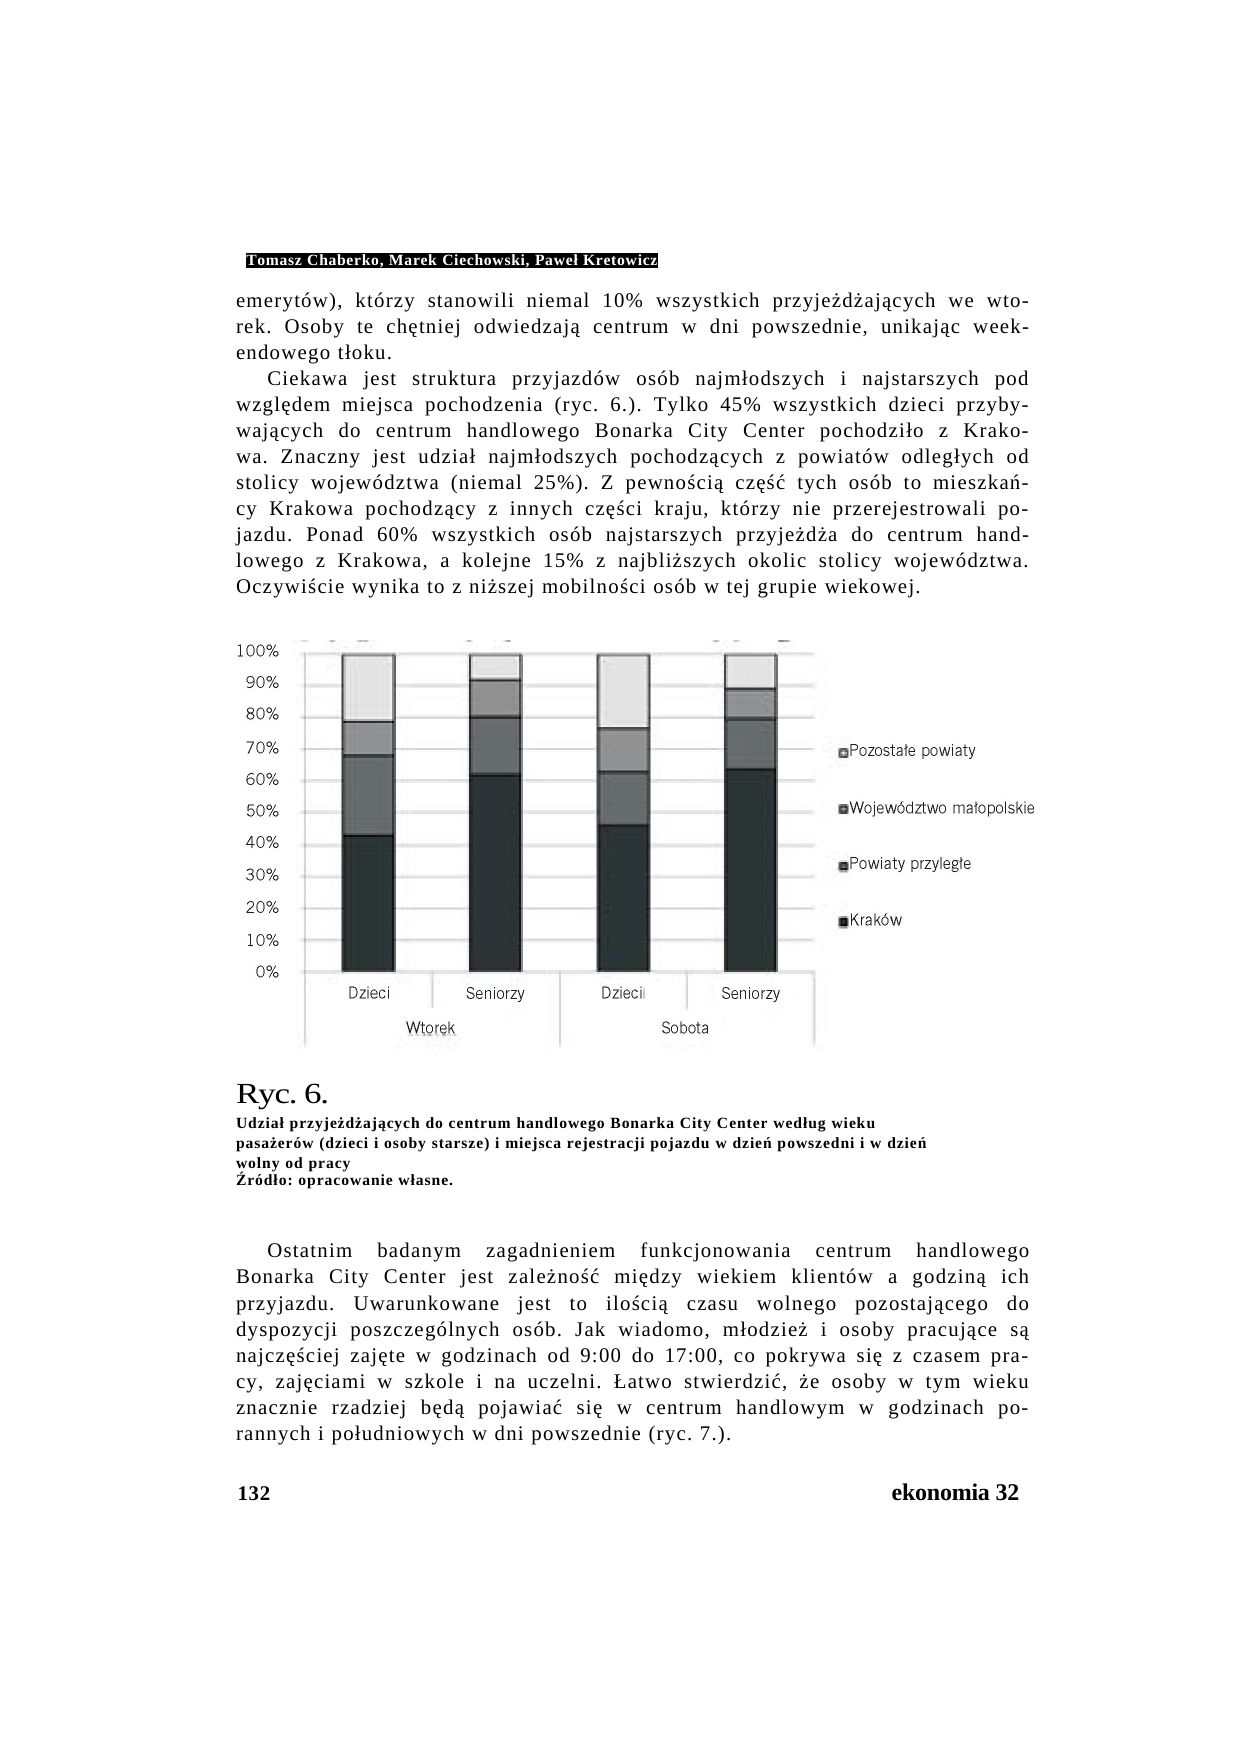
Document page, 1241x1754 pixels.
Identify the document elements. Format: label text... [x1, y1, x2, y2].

text Ostatnim badanym zagadnieniem funkcjonowania centrum handlowego Bonarka City Center jest zależność między wiekiem klientów a godziną ich przyjazdu. Uwarunkowane jest to ilością czasu wolnego pozostającego do dyspozycji poszczególnych osób. Jak wiadomo, młodzież i osoby pracujące są najczęściej zajęte w godzinach od 9:00 do 17:00, co pokrywa się z czasem pra- cy, zajęciami w szkole i na uczelni. Łatwo stwierdzić, że osoby w tym wieku znacznie rzadziej będą pojawiać się w centrum handlowym w godzinach po- rannych i południowych w dni powszednie (ryc. 7.). [236, 1237, 1032, 1445]
text Źródło: opracowanie własne. [236, 1172, 1063, 1188]
text Tomasz Chaberko, Marek Ciechowski, Paweł Kretowicz [246, 253, 658, 268]
text Udział przyjeżdżających do centrum handlowego Bonarka City Center według wieku pasażerów (dzieci i osoby starsze) i miejsca rejestracji pojazdu w dzień powszedni i w dzień wolny od pracy [236, 1112, 1004, 1172]
text emerytów), którzy stanowili niemal 10% wszystkich przyjeżdżających we wto- rek. Osoby te chętniej odwiedzają centrum w dni powszednie, unikając week- endowego tłoku. [236, 286, 1032, 364]
subtitle Ryc. 6. [236, 1080, 1063, 1109]
picture [202, 623, 1064, 1051]
text Ciekawa jest struktura przyjazdów osób najmłodszych i najstarszych pod względem miejsca pochodzenia (ryc. 6.). Tylko 45% wszystkich dzieci przyby- wających do centrum handlowego Bonarka City Center pochodziło z Krako- wa. Znaczny jest udział najmłodszych pochodzących z powiatów odległych od stolicy województwa (niemal 25%). Z pewnością część tych osób to mieszkań- cy Krakowa pochodzący z innych części kraju, którzy nie przerejestrowali po- jazdu. Ponad 60% wszystkich osób najstarszych przyjeżdża do centrum hand- lowego z Krakowa, a kolejne 15% z najbliższych okolic stolicy województwa. Oczywiście wynika to z niższej mobilności osób w tej grupie wiekowej. [236, 364, 1032, 599]
text ekonomia 32 [891, 1482, 1019, 1506]
text 132 [237, 1484, 270, 1505]
